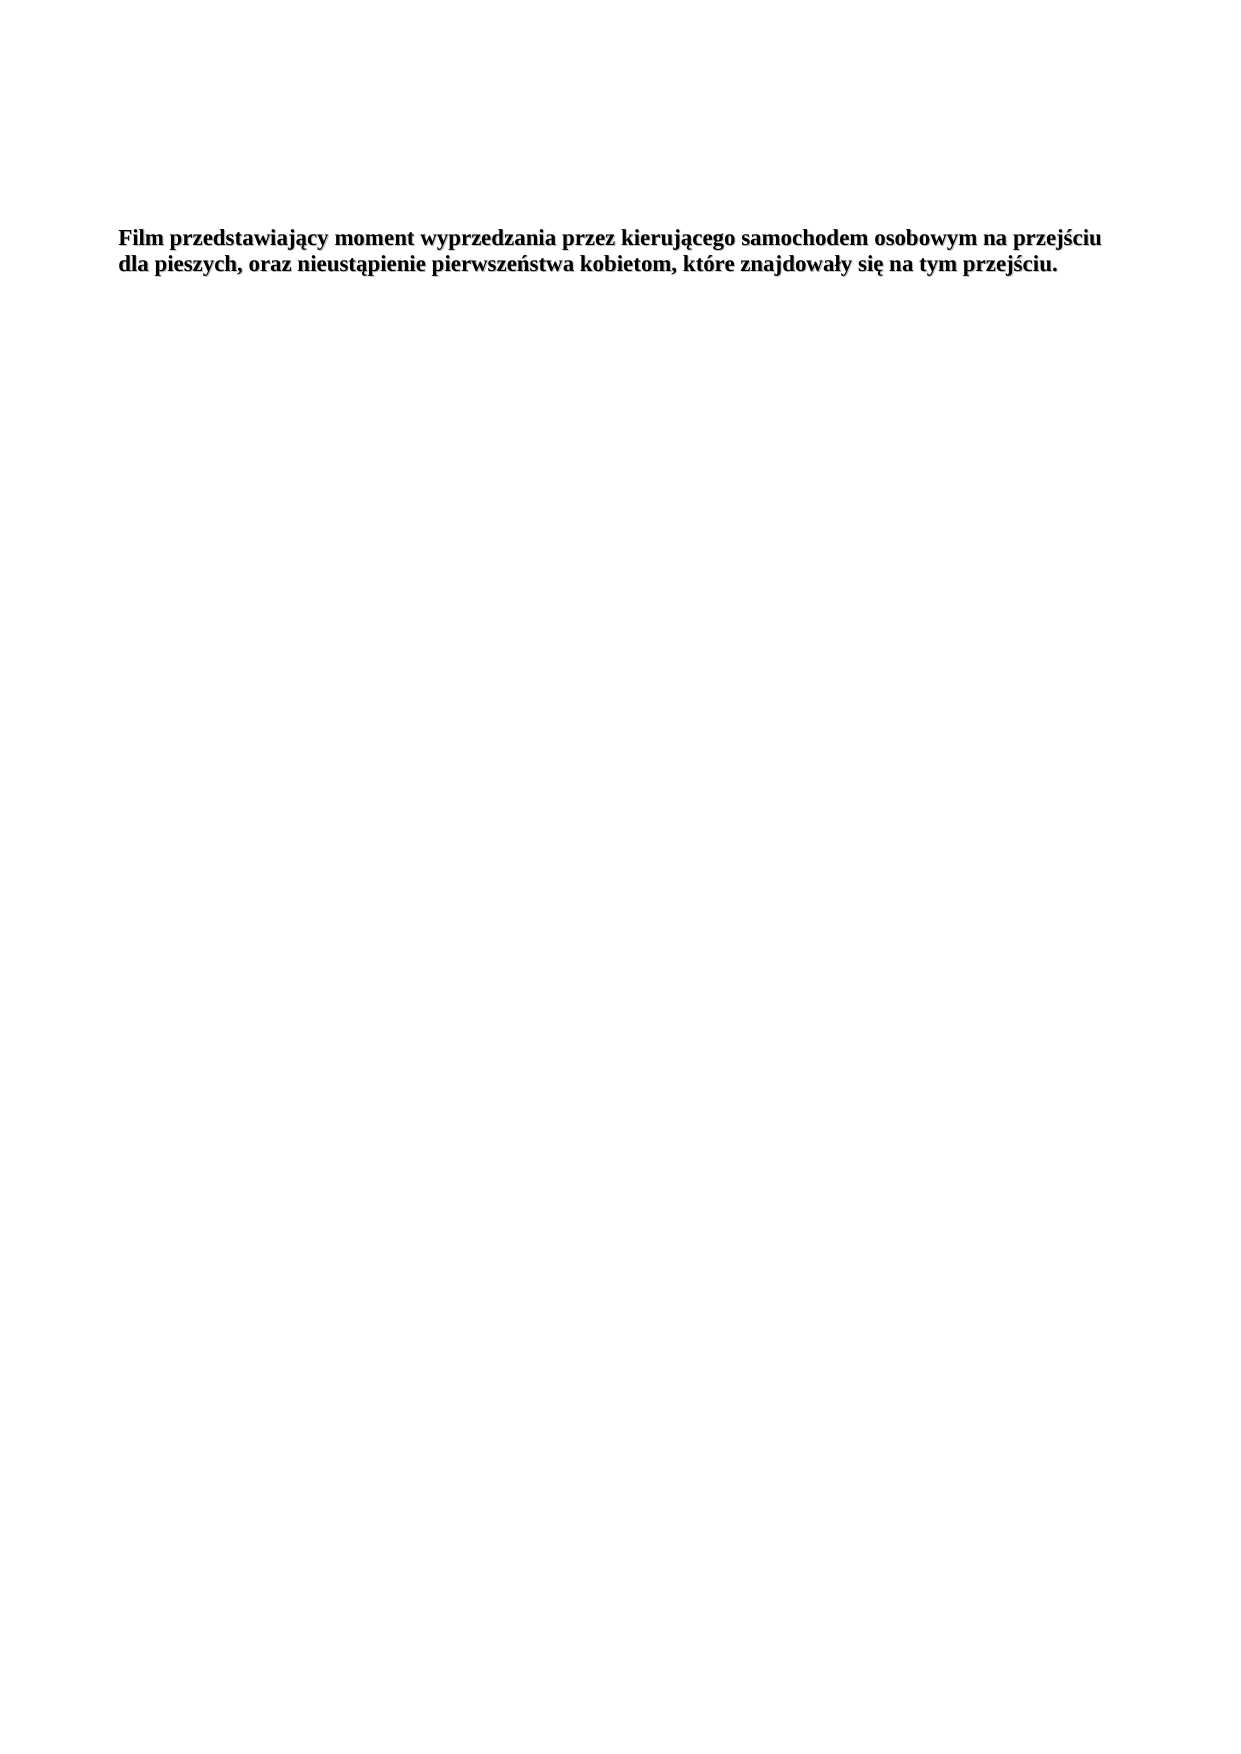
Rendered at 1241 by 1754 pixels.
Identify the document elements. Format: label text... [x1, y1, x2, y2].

subtitle Film przedstawiający moment wyprzedzania przez kierującego samochodem osobowym na przejściu dla pieszych, oraz nieustąpienie pierwszeństwa kobietom, które znajdowały się na tym przejściu. [118, 224, 1122, 276]
